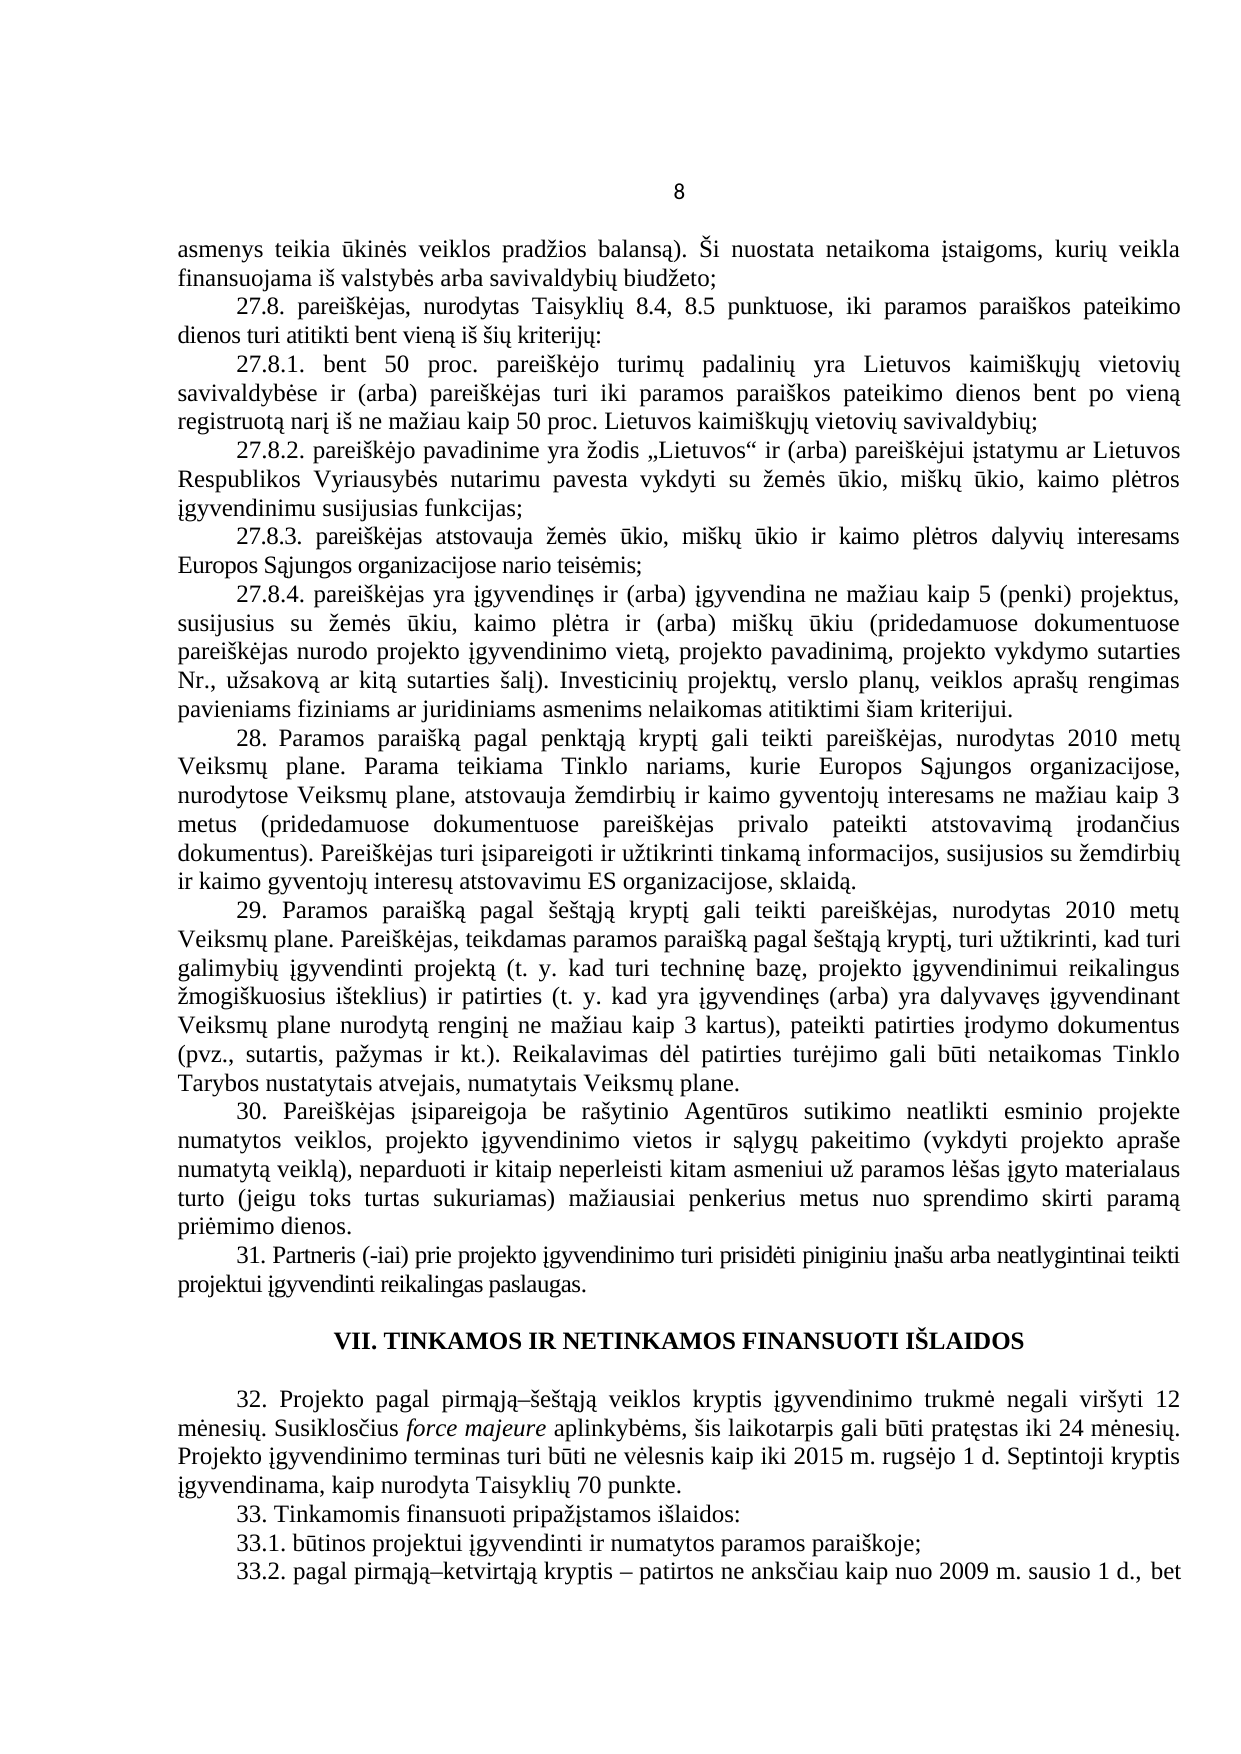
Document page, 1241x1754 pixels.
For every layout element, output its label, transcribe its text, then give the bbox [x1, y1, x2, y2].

text 32. Projekto pagal pirmąją–šeštąją veiklos kryptis įgyvendinimo trukmė negali viršyti 12 mėnesių. Susiklosčius force majeure aplinkybėms, šis laikotarpis gali būti pratęstas iki 24 mėnesių. Projekto įgyvendinimo terminas turi būti ne vėlesnis kaip iki 2015 m. rugsėjo 1 d. Septintoji kryptis įgyvendinama, kaip nurodyta Taisyklių 70 punkte. [177, 1384, 1181, 1499]
text 29. Paramos paraišką pagal šeštąją kryptį gali teikti pareiškėjas, nurodytas 2010 metų Veiksmų plane. Pareiškėjas, teikdamas paramos paraišką pagal šeštąją kryptį, turi užtikrinti, kad turi galimybių įgyvendinti projektą (t. y. kad turi techninę bazę, projekto įgyvendinimui reikalingus žmogiškuosius išteklius) ir patirties (t. y. kad yra įgyvendinęs (arba) yra dalyvavęs įgyvendinant Veiksmų plane nurodytą renginį ne mažiau kaip 3 kartus), pateikti patirties įrodymo dokumentus (pvz., sutartis, pažymas ir kt.). Reikalavimas dėl patirties turėjimo gali būti netaikomas Tinklo Tarybos nustatytais atvejais, numatytais Veiksmų plane. [177, 895, 1181, 1096]
text 27.8.4. pareiškėjas yra įgyvendinęs ir (arba) įgyvendina ne mažiau kaip 5 (penki) projektus, susijusius su žemės ūkiu, kaimo plėtra ir (arba) miškų ūkiu (pridedamuose dokumentuose pareiškėjas nurodo projekto įgyvendinimo vietą, projekto pavadinimą, projekto vykdymo sutarties Nr., užsakovą ar kitą sutarties šalį). Investicinių projektų, verslo planų, veiklos aprašų rengimas pavieniams fiziniams ar juridiniams asmenims nelaikomas atitiktimi šiam kriterijui. [177, 579, 1181, 723]
text 27.8.2. pareiškėjo pavadinime yra žodis „Lietuvos“ ir (arba) pareiškėjui įstatymu ar Lietuvos Respublikos Vyriausybės nutarimu pavesta vykdyti su žemės ūkio, miškų ūkio, kaimo plėtros įgyvendinimu susijusias funkcijas; [177, 435, 1181, 521]
text 30. Pareiškėjas įsipareigoja be rašytinio Agentūros sutikimo neatlikti esminio projekte numatytos veiklos, projekto įgyvendinimo vietos ir sąlygų pakeitimo (vykdyti projekto apraše numatytą veiklą), neparduoti ir kitaip neperleisti kitam asmeniui už paramos lėšas įgyto materialaus turto (jeigu toks turtas sukuriamas) mažiausiai penkerius metus nuo sprendimo skirti paramą priėmimo dienos. [177, 1096, 1181, 1240]
text 33.2. pagal pirmąją–ketvirtąją kryptis – patirtos ne anksčiau kaip nuo 2009 m. sausio 1 d., bet [177, 1556, 1181, 1585]
text 27.8.1. bent 50 proc. pareiškėjo turimų padalinių yra Lietuvos kaimiškųjų vietovių savivaldybėse ir (arba) pareiškėjas turi iki paramos paraiškos pateikimo dienos bent po vieną registruotą narį iš ne mažiau kaip 50 proc. Lietuvos kaimiškųjų vietovių savivaldybių; [177, 349, 1181, 435]
text 27.8. pareiškėjas, nurodytas Taisyklių 8.4, 8.5 punktuose, iki paramos paraiškos pateikimo dienos turi atitikti bent vieną iš šių kriterijų: [177, 291, 1181, 349]
text 33. Tinkamomis finansuoti pripažįstamos išlaidos: [177, 1499, 1181, 1528]
text asmenys teikia ūkinės veiklos pradžios balansą). Ši nuostata netaikoma įstaigoms, kurių veikla finansuojama iš valstybės arba savivaldybių biudžeto; [177, 234, 1181, 291]
text VII. TINKAMOS IR NETINKAMOS FINANSUOTI IŠLAIDOS [177, 1326, 1181, 1355]
text 31. Partneris (-iai) prie projekto įgyvendinimo turi prisidėti piniginiu įnašu arba neatlygintinai teikti projektui įgyvendinti reikalingas paslaugas. [177, 1240, 1181, 1298]
text 28. Paramos paraišką pagal penktąją kryptį gali teikti pareiškėjas, nurodytas 2010 metų Veiksmų plane. Parama teikiama Tinklo nariams, kurie Europos Sąjungos organizacijose, nurodytose Veiksmų plane, atstovauja žemdirbių ir kaimo gyventojų interesams ne mažiau kaip 3 metus (pridedamuose dokumentuose pareiškėjas privalo pateikti atstovavimą įrodančius dokumentus). Pareiškėjas turi įsipareigoti ir užtikrinti tinkamą informacijos, susijusios su žemdirbių ir kaimo gyventojų interesų atstovavimu ES organizacijose, sklaidą. [177, 723, 1181, 895]
text 33.1. būtinos projektui įgyvendinti ir numatytos paramos paraiškoje; [177, 1528, 1181, 1556]
text 27.8.3. pareiškėjas atstovauja žemės ūkio, miškų ūkio ir kaimo plėtros dalyvių interesams Europos Sąjungos organizacijose nario teisėmis; [177, 521, 1181, 579]
